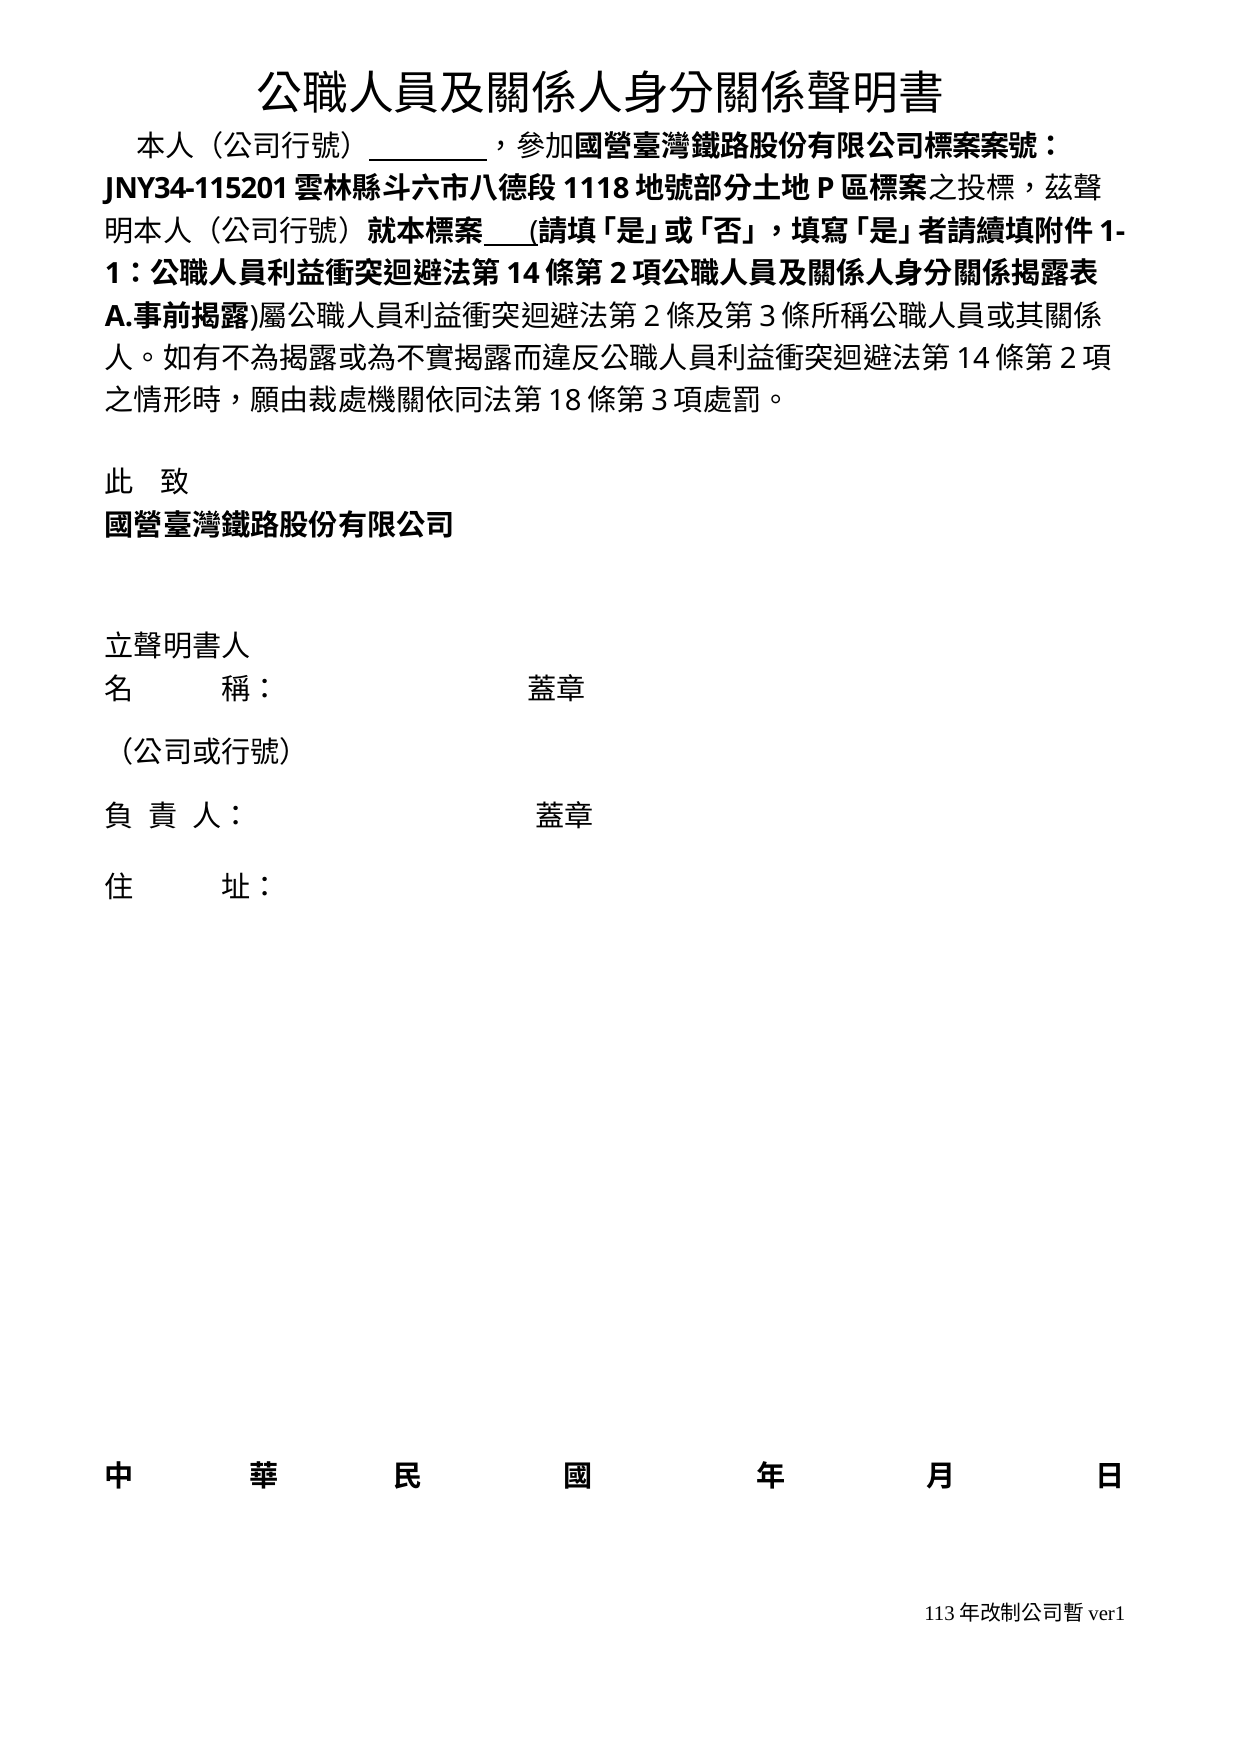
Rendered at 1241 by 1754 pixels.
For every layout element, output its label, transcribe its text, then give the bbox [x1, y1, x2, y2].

text （公司或行號） [75, 729, 1125, 771]
text 本人（公司行號） ，參加國營臺灣鐵路股份有限公司標案案號：JNY34-115201雲林縣斗六市八德段1118地號部分土地P區標案之投標，茲聲明本人（公司行號）就本標案 (請填「是」或「否」，填寫「是」者請續填附件1-1：公職人員利益衝突迴避法第14條第2項公職人員及關係人身分關係揭露表A.事前揭露)屬公職人員利益衝突迴避法第2條及第3條所稱公職人員或其關係人。如有不為揭露或為不實揭露而違反公職人員利益衝突迴避法第14條第2項之情形時，願由裁處機關依同法第18條第3項處罰。 [75, 123, 1125, 419]
text 國營臺灣鐵路股份有限公司 [75, 501, 1125, 543]
text 中 華 民 國 年 月 日 [75, 1445, 1125, 1497]
text 公職人員及關係人身分關係聲明書 [75, 56, 1125, 123]
text 此 致 [75, 459, 1125, 501]
text 立聲明書人 [75, 623, 1125, 665]
text 住 址： [75, 856, 1125, 908]
text 名 稱： 蓋章 [75, 665, 1125, 707]
text 負 責 人： 蓋章 [75, 792, 1125, 834]
